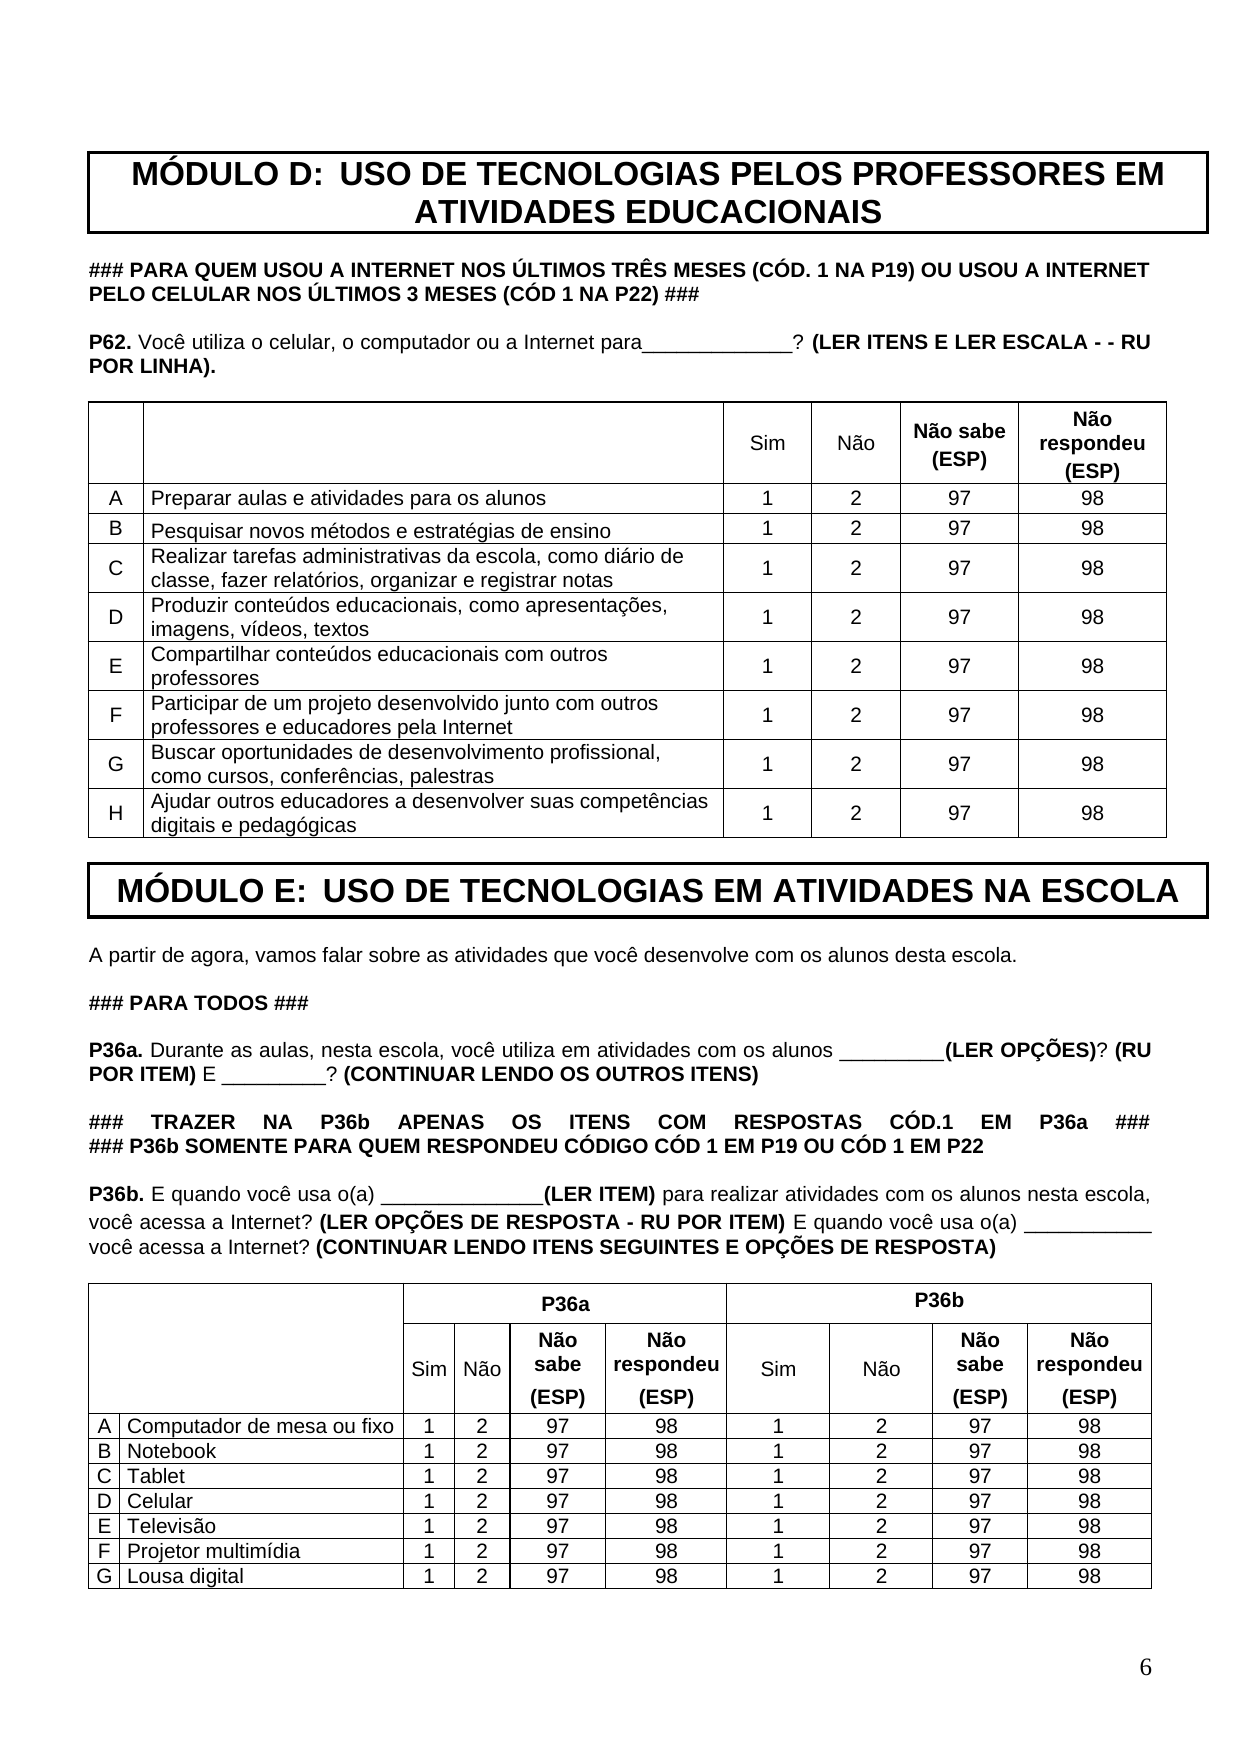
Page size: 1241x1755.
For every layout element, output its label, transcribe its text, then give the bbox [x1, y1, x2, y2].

table_cell 1 [727, 1439, 829, 1463]
table_cell 2 [455, 1514, 509, 1538]
table_header MÓDULO E: USO DE TECNOLOGIAS EM ATIVIDADES NA ESCOLA [90, 865, 1206, 915]
table_cell 2 [812, 484, 900, 513]
table_cell Sim [727, 1324, 829, 1413]
table_cell E [89, 642, 143, 690]
table_cell 98 [606, 1564, 726, 1588]
table_cell 98 [1019, 593, 1166, 641]
table_cell H [89, 789, 143, 837]
table_cell D [89, 1489, 119, 1513]
table_cell 98 [1028, 1464, 1151, 1488]
table_cell G [89, 740, 143, 788]
table_cell 97 [933, 1564, 1027, 1588]
table_cell F [89, 1539, 119, 1563]
table_cell 1 [724, 593, 811, 641]
table_cell Sim [404, 1324, 454, 1413]
table_cell 98 [1028, 1489, 1151, 1513]
table_cell Não respondeu (ESP) [1028, 1324, 1151, 1413]
table_cell 97 [901, 484, 1018, 513]
table_cell F [89, 691, 143, 739]
table_cell 2 [455, 1564, 509, 1588]
table_cell 98 [1019, 544, 1166, 592]
table_cell 2 [812, 514, 900, 543]
text A partir de agora, vamos falar sobre as atividades que você desenvolve com os alunos desta escola. [89, 942, 1152, 966]
table_cell 2 [455, 1414, 509, 1438]
table_cell Televisão [120, 1514, 403, 1538]
table_cell D [89, 593, 143, 641]
table_cell 2 [812, 789, 900, 837]
table_cell 1 [724, 789, 811, 837]
table_cell 2 [830, 1439, 932, 1463]
table_cell 1 [724, 544, 811, 592]
table_cell 98 [606, 1414, 726, 1438]
table_cell 1 [727, 1414, 829, 1438]
table_cell 1 [404, 1514, 454, 1538]
text ### PARA TODOS ### [89, 990, 1152, 1014]
table_cell Lousa digital [120, 1564, 403, 1588]
table_cell 97 [511, 1564, 605, 1588]
table_cell 1 [727, 1464, 829, 1488]
table_cell 2 [830, 1564, 932, 1588]
table_cell Notebook [120, 1439, 403, 1463]
table_cell 1 [404, 1564, 454, 1588]
table_cell 2 [812, 740, 900, 788]
table_cell 97 [511, 1439, 605, 1463]
table_cell G [89, 1564, 119, 1588]
table_cell 1 [727, 1514, 829, 1538]
table_cell 97 [901, 642, 1018, 690]
table_header Não respondeu (ESP) [1019, 403, 1166, 483]
table_cell 2 [812, 691, 900, 739]
table_cell 1 [724, 642, 811, 690]
table_header P36b [727, 1284, 1151, 1323]
table_cell Tablet [120, 1464, 403, 1488]
table_cell Não respondeu (ESP) [606, 1324, 726, 1413]
table_cell B [89, 514, 143, 543]
table_cell 97 [901, 514, 1018, 543]
table_cell 1 [727, 1564, 829, 1588]
text ### PARA QUEM USOU A INTERNET NOS ÚLTIMOS TRÊS MESES (CÓD. 1 NA P19) OU USOU A INTERNET PELO CELULAR NOS ÚLTIMOS 3 MESES (CÓD 1 NA P22) ### [89, 258, 1152, 306]
table_cell 98 [1019, 484, 1166, 513]
table_cell 1 [727, 1539, 829, 1563]
table_cell B [89, 1439, 119, 1463]
table_cell 97 [933, 1539, 1027, 1563]
table_cell A [89, 484, 143, 513]
table_cell 2 [455, 1464, 509, 1488]
table_cell 98 [1028, 1514, 1151, 1538]
table_cell 97 [933, 1514, 1027, 1538]
table_cell Projetor multimídia [120, 1539, 403, 1563]
table_cell 97 [511, 1489, 605, 1513]
table_cell 1 [724, 514, 811, 543]
table_cell 97 [511, 1464, 605, 1488]
table_cell Ajudar outros educadores a desenvolver suas competências digitais e pedagógicas [144, 789, 723, 837]
table_cell 98 [606, 1464, 726, 1488]
table_cell Não sabe (ESP) [933, 1324, 1027, 1413]
table_cell Não sabe (ESP) [511, 1324, 605, 1413]
table_cell C [89, 544, 143, 592]
table_cell Pesquisar novos métodos e estratégias de ensino [144, 514, 723, 543]
table_cell Preparar aulas e atividades para os alunos [144, 484, 723, 513]
table_header Não [812, 403, 900, 483]
table_cell 97 [901, 593, 1018, 641]
table_cell 97 [511, 1514, 605, 1538]
table_cell A [89, 1414, 119, 1438]
table_cell 98 [1019, 642, 1166, 690]
table_cell 98 [1019, 789, 1166, 837]
table_cell C [89, 1464, 119, 1488]
table_cell 2 [455, 1539, 509, 1563]
table_header [89, 1284, 403, 1413]
table_cell Não [455, 1324, 509, 1413]
table_cell 97 [901, 789, 1018, 837]
table_cell 98 [606, 1539, 726, 1563]
table_cell 98 [606, 1439, 726, 1463]
table_header Não sabe (ESP) [901, 403, 1018, 483]
table_cell Realizar tarefas administrativas da escola, como diário de classe, fazer relatórios, organizar e registrar notas [144, 544, 723, 592]
table_cell 1 [404, 1489, 454, 1513]
table_cell 97 [901, 740, 1018, 788]
table_cell 97 [933, 1439, 1027, 1463]
table_cell 97 [901, 544, 1018, 592]
table_cell 1 [724, 740, 811, 788]
table_header [144, 403, 723, 483]
table_cell 98 [1019, 691, 1166, 739]
text ### TRAZER NA P36b APENAS OS ITENS COM RESPOSTAS CÓD.1 EM P36a ### ### P36b SOMENTE PARA QUEM RESPONDEU CÓDIGO CÓD 1 EM P19 OU CÓD 1 EM P22 [89, 1110, 1152, 1158]
text P36b. E quando você usa o(a) ______________(LER ITEM) para realizar atividades com os alunos nesta escola, você acessa a Internet? (LER OPÇÕES DE RESPOSTA - RU POR ITEM) E quando você usa o(a) ___________ você acessa a Internet? (CONTINUAR LENDO ITENS SEGUINTES E OPÇÕES DE RESPOSTA) [89, 1182, 1152, 1259]
table_cell 97 [933, 1464, 1027, 1488]
table_cell 2 [455, 1439, 509, 1463]
text P62. Você utiliza o celular, o computador ou a Internet para_____________? (LER ITENS E LER ESCALA - - RU POR LINHA). [89, 329, 1152, 377]
table_cell 1 [724, 484, 811, 513]
table_header [89, 403, 143, 483]
table_cell 1 [404, 1414, 454, 1438]
table_cell 1 [724, 691, 811, 739]
table_cell 2 [830, 1514, 932, 1538]
table_cell 2 [812, 642, 900, 690]
table_cell Computador de mesa ou fixo [120, 1414, 403, 1438]
table_cell 98 [1028, 1439, 1151, 1463]
table_cell Buscar oportunidades de desenvolvimento profissional, como cursos, conferências, palestras [144, 740, 723, 788]
table_cell 2 [830, 1539, 932, 1563]
table_cell Participar de um projeto desenvolvido junto com outros professores e educadores pela Internet [144, 691, 723, 739]
table_cell 98 [1028, 1414, 1151, 1438]
table_cell 98 [606, 1514, 726, 1538]
table_header Sim [724, 403, 811, 483]
table_cell 1 [404, 1539, 454, 1563]
table_cell Produzir conteúdos educacionais, como apresentações, imagens, vídeos, textos [144, 593, 723, 641]
table_cell 2 [812, 544, 900, 592]
table_cell 97 [511, 1414, 605, 1438]
text P36a. Durante as aulas, nesta escola, você utiliza em atividades com os alunos _________(LER OPÇÕES)? (RU POR ITEM) E _________? (CONTINUAR LENDO OS OUTROS ITENS) [89, 1038, 1152, 1086]
table_cell 1 [404, 1439, 454, 1463]
table_cell 97 [933, 1489, 1027, 1513]
table_cell 98 [1019, 740, 1166, 788]
table_header P36a [404, 1284, 726, 1323]
table_cell 97 [901, 691, 1018, 739]
table_cell 98 [1019, 514, 1166, 543]
table_cell 97 [511, 1539, 605, 1563]
table_cell Celular [120, 1489, 403, 1513]
table_cell 98 [606, 1489, 726, 1513]
table_cell 2 [830, 1489, 932, 1513]
table_cell 2 [830, 1464, 932, 1488]
table_cell 98 [1028, 1539, 1151, 1563]
table_cell 2 [830, 1414, 932, 1438]
table_cell 97 [933, 1414, 1027, 1438]
table_cell 2 [812, 593, 900, 641]
table_cell 98 [1028, 1564, 1151, 1588]
table_cell 1 [727, 1489, 829, 1513]
table_cell 1 [404, 1464, 454, 1488]
table_cell Não [830, 1324, 932, 1413]
table_cell E [89, 1514, 119, 1538]
table_cell 2 [455, 1489, 509, 1513]
table_cell Compartilhar conteúdos educacionais com outros professores [144, 642, 723, 690]
